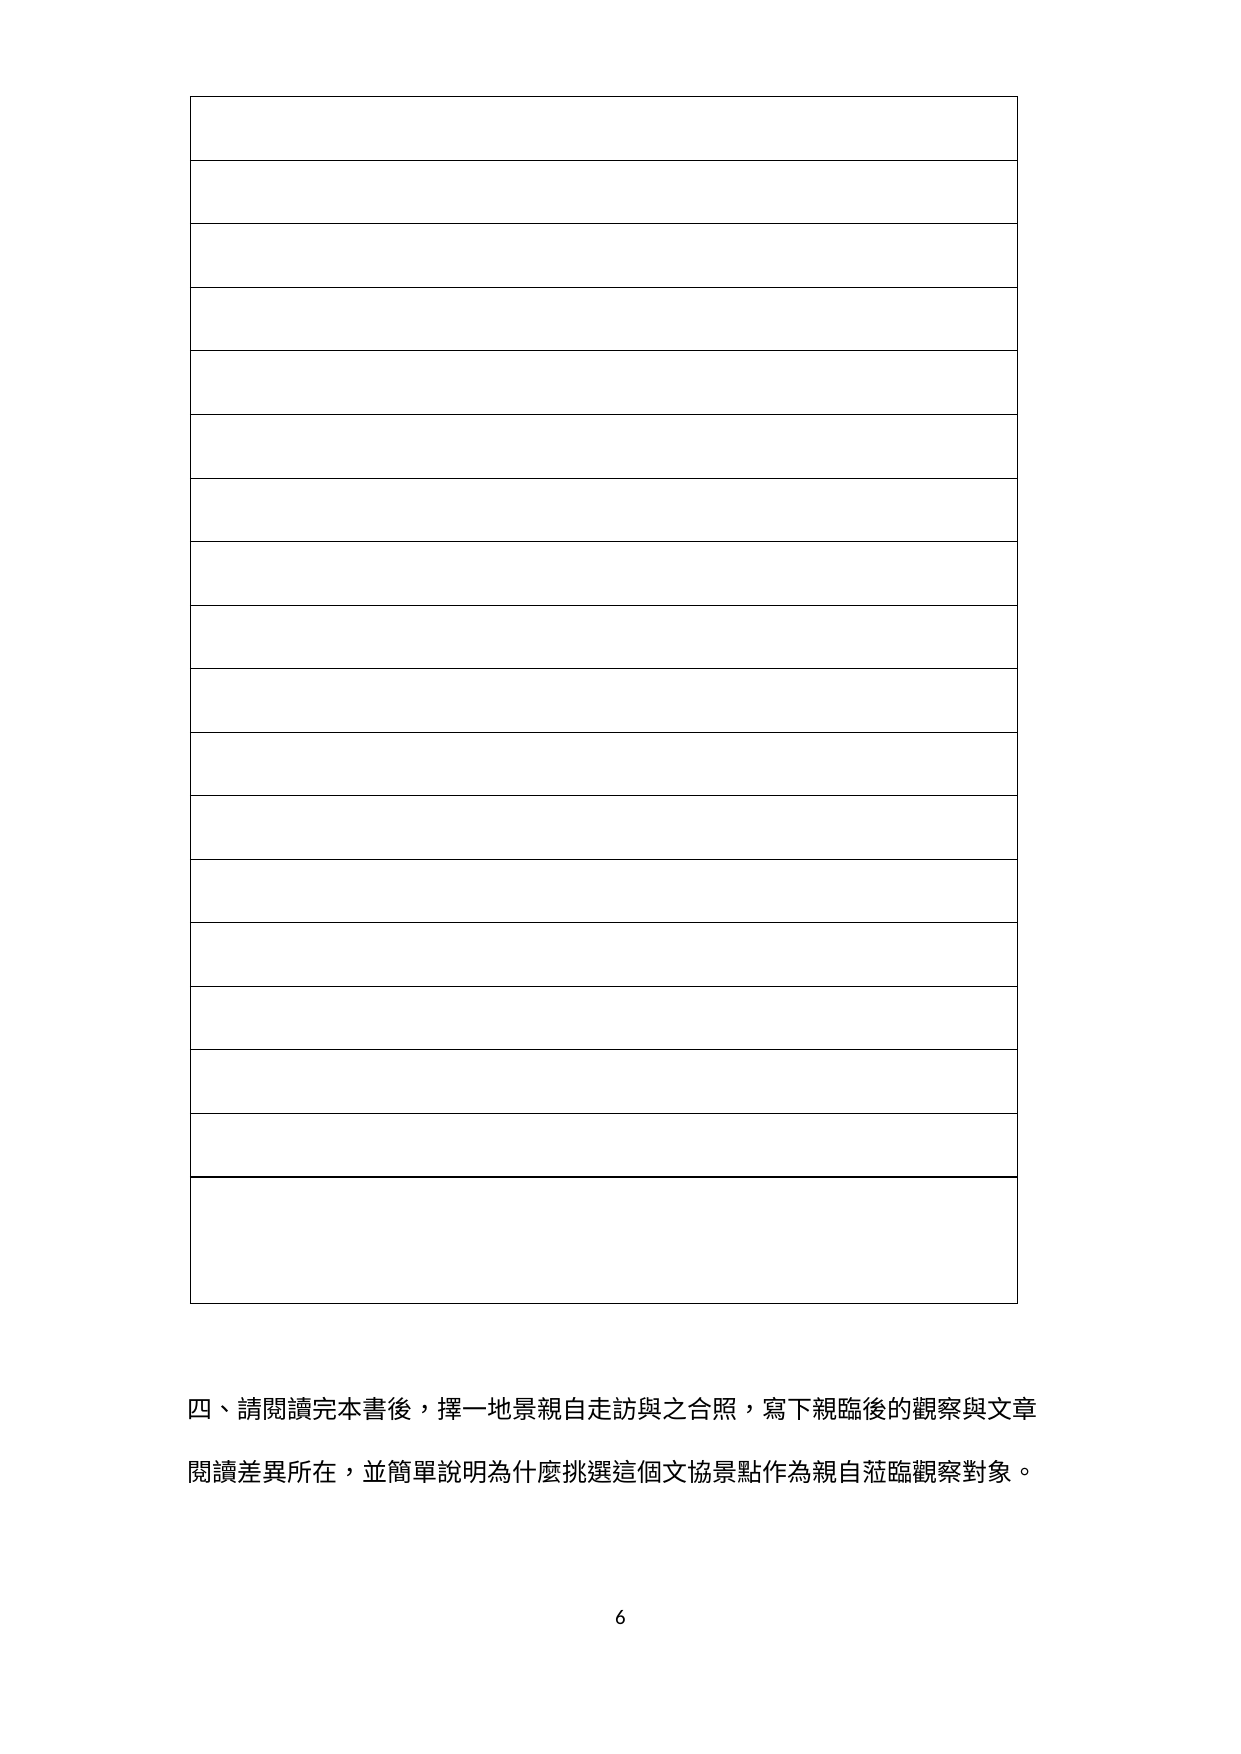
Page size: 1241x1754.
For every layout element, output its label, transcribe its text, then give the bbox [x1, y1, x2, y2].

table_cell [191, 161, 1017, 223]
table_cell [191, 733, 1017, 795]
table_cell [191, 351, 1017, 414]
table_cell [191, 1050, 1017, 1113]
table_cell [191, 1114, 1017, 1176]
table_cell [191, 669, 1017, 732]
table_cell [191, 860, 1017, 922]
table_cell [191, 987, 1017, 1049]
table_cell [191, 542, 1017, 604]
table_cell [191, 224, 1017, 287]
table_cell [191, 415, 1017, 477]
table_cell [191, 288, 1017, 350]
table_cell [191, 1178, 1017, 1302]
table_cell [191, 97, 1017, 160]
table_cell [191, 479, 1017, 541]
table_cell [191, 923, 1017, 986]
table_cell [191, 606, 1017, 668]
table_cell [191, 796, 1017, 859]
text 四、請閱讀完本書後，擇一地景親自走訪與之合照，寫下親臨後的觀察與文章閱讀差異所在，並簡單說明為什麼挑選這個文協景點作為親自蒞臨觀察對象。 [187, 1366, 1053, 1491]
